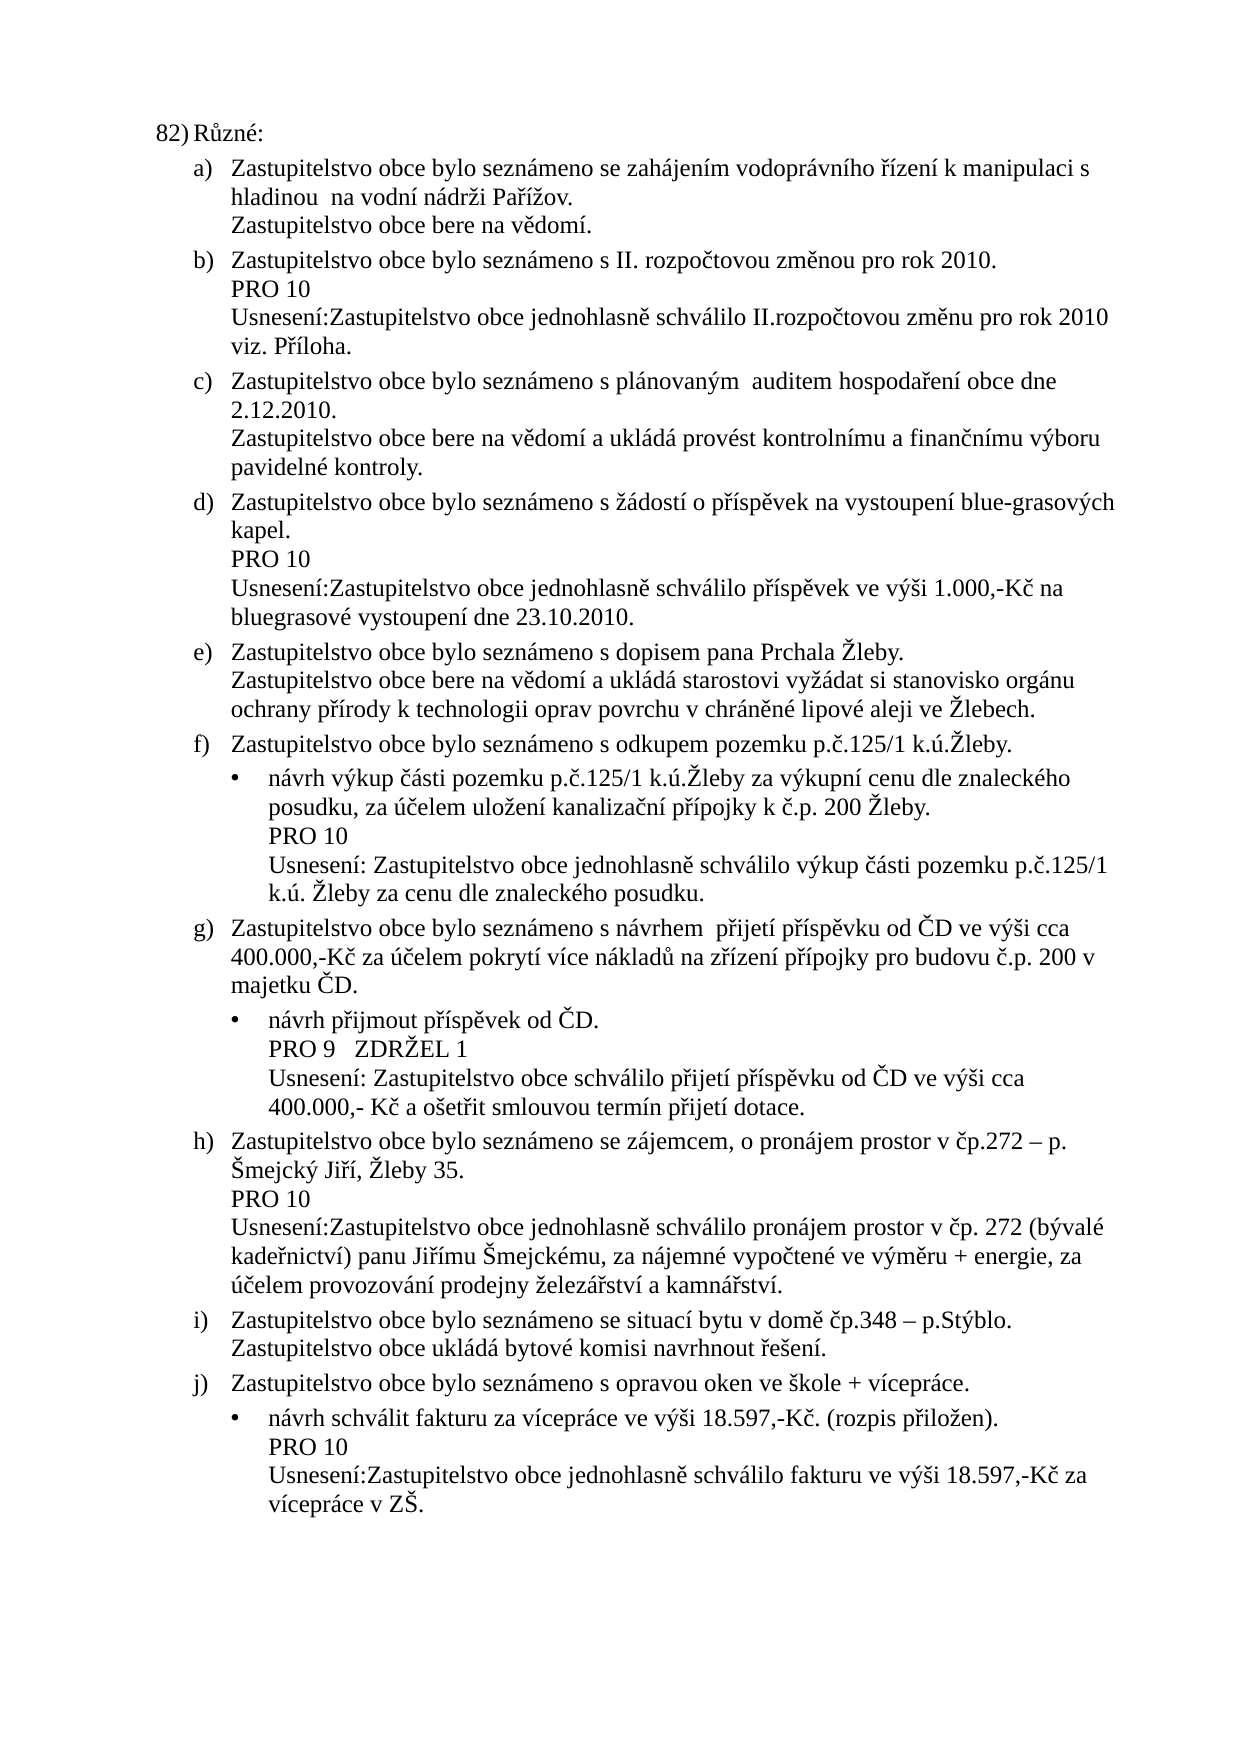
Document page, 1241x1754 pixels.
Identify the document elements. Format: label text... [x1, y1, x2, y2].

list Zastupitelstvo obce bylo seznámeno s opravou oken ve škole + vícepráce. [193, 1368, 1122, 1397]
list Zastupitelstvo obce bylo seznámeno se zahájením vodoprávního řízení k manipulaci s hladinou na vodní nádrži Pařížov. Zastupitelstvo obce bere na vědomí. [193, 153, 1122, 239]
list návrh schválit fakturu za vícepráce ve výši 18.597,-Kč. (rozpis přiložen). PRO 10 Usnesení:Zastupitelstvo obce jednohlasně schválilo fakturu ve výši 18.597,-Kč za vícepráce v ZŠ. [231, 1403, 1122, 1518]
list Různé: [156, 118, 1122, 147]
list návrh přijmout příspěvek od ČD. PRO 9 ZDRŽEL 1 Usnesení: Zastupitelstvo obce schválilo přijetí příspěvku od ČD ve výši cca 400.000,- Kč a ošetřit smlouvou termín přijetí dotace. [231, 1005, 1122, 1120]
list Zastupitelstvo obce bylo seznámeno s II. rozpočtovou změnou pro rok 2010. PRO 10 Usnesení:Zastupitelstvo obce jednohlasně schválilo II.rozpočtovou změnu pro rok 2010 viz. Příloha. [193, 245, 1122, 360]
list Zastupitelstvo obce bylo seznámeno s odkupem pozemku p.č.125/1 k.ú.Žleby. [193, 729, 1122, 757]
list Zastupitelstvo obce bylo seznámeno s žádostí o příspěvek na vystoupení blue-grasových kapel. PRO 10 Usnesení:Zastupitelstvo obce jednohlasně schválilo příspěvek ve výši 1.000,-Kč na bluegrasové vystoupení dne 23.10.2010. [193, 487, 1122, 631]
list návrh výkup části pozemku p.č.125/1 k.ú.Žleby za výkupní cenu dle znaleckého posudku, za účelem uložení kanalizační přípojky k č.p. 200 Žleby. PRO 10 Usnesení: Zastupitelstvo obce jednohlasně schválilo výkup části pozemku p.č.125/1 k.ú. Žleby za cenu dle znaleckého posudku. [231, 763, 1122, 907]
list Zastupitelstvo obce bylo seznámeno s dopisem pana Prchala Žleby. Zastupitelstvo obce bere na vědomí a ukládá starostovi vyžádat si stanovisko orgánu ochrany přírody k technologii oprav povrchu v chráněné lipové aleji ve Žlebech. [193, 637, 1122, 723]
list Zastupitelstvo obce bylo seznámeno se zájemcem, o pronájem prostor v čp.272 – p. Šmejcký Jiří, Žleby 35. PRO 10 Usnesení:Zastupitelstvo obce jednohlasně schválilo pronájem prostor v čp. 272 (bývalé kadeřnictví) panu Jiřímu Šmejckému, za nájemné vypočtené ve výměru + energie, za účelem provozování prodejny železářství a kamnářství. [193, 1126, 1122, 1299]
list Zastupitelstvo obce bylo seznámeno se situací bytu v domě čp.348 – p.Stýblo. Zastupitelstvo obce ukládá bytové komisi navrhnout řešení. [193, 1305, 1122, 1362]
list Zastupitelstvo obce bylo seznámeno s plánovaným auditem hospodaření obce dne 2.12.2010. Zastupitelstvo obce bere na vědomí a ukládá provést kontrolnímu a finančnímu výboru pavidelné kontroly. [193, 366, 1122, 481]
list Zastupitelstvo obce bylo seznámeno s návrhem přijetí příspěvku od ČD ve výši cca 400.000,-Kč za účelem pokrytí více nákladů na zřízení přípojky pro budovu č.p. 200 v majetku ČD. [193, 913, 1122, 999]
